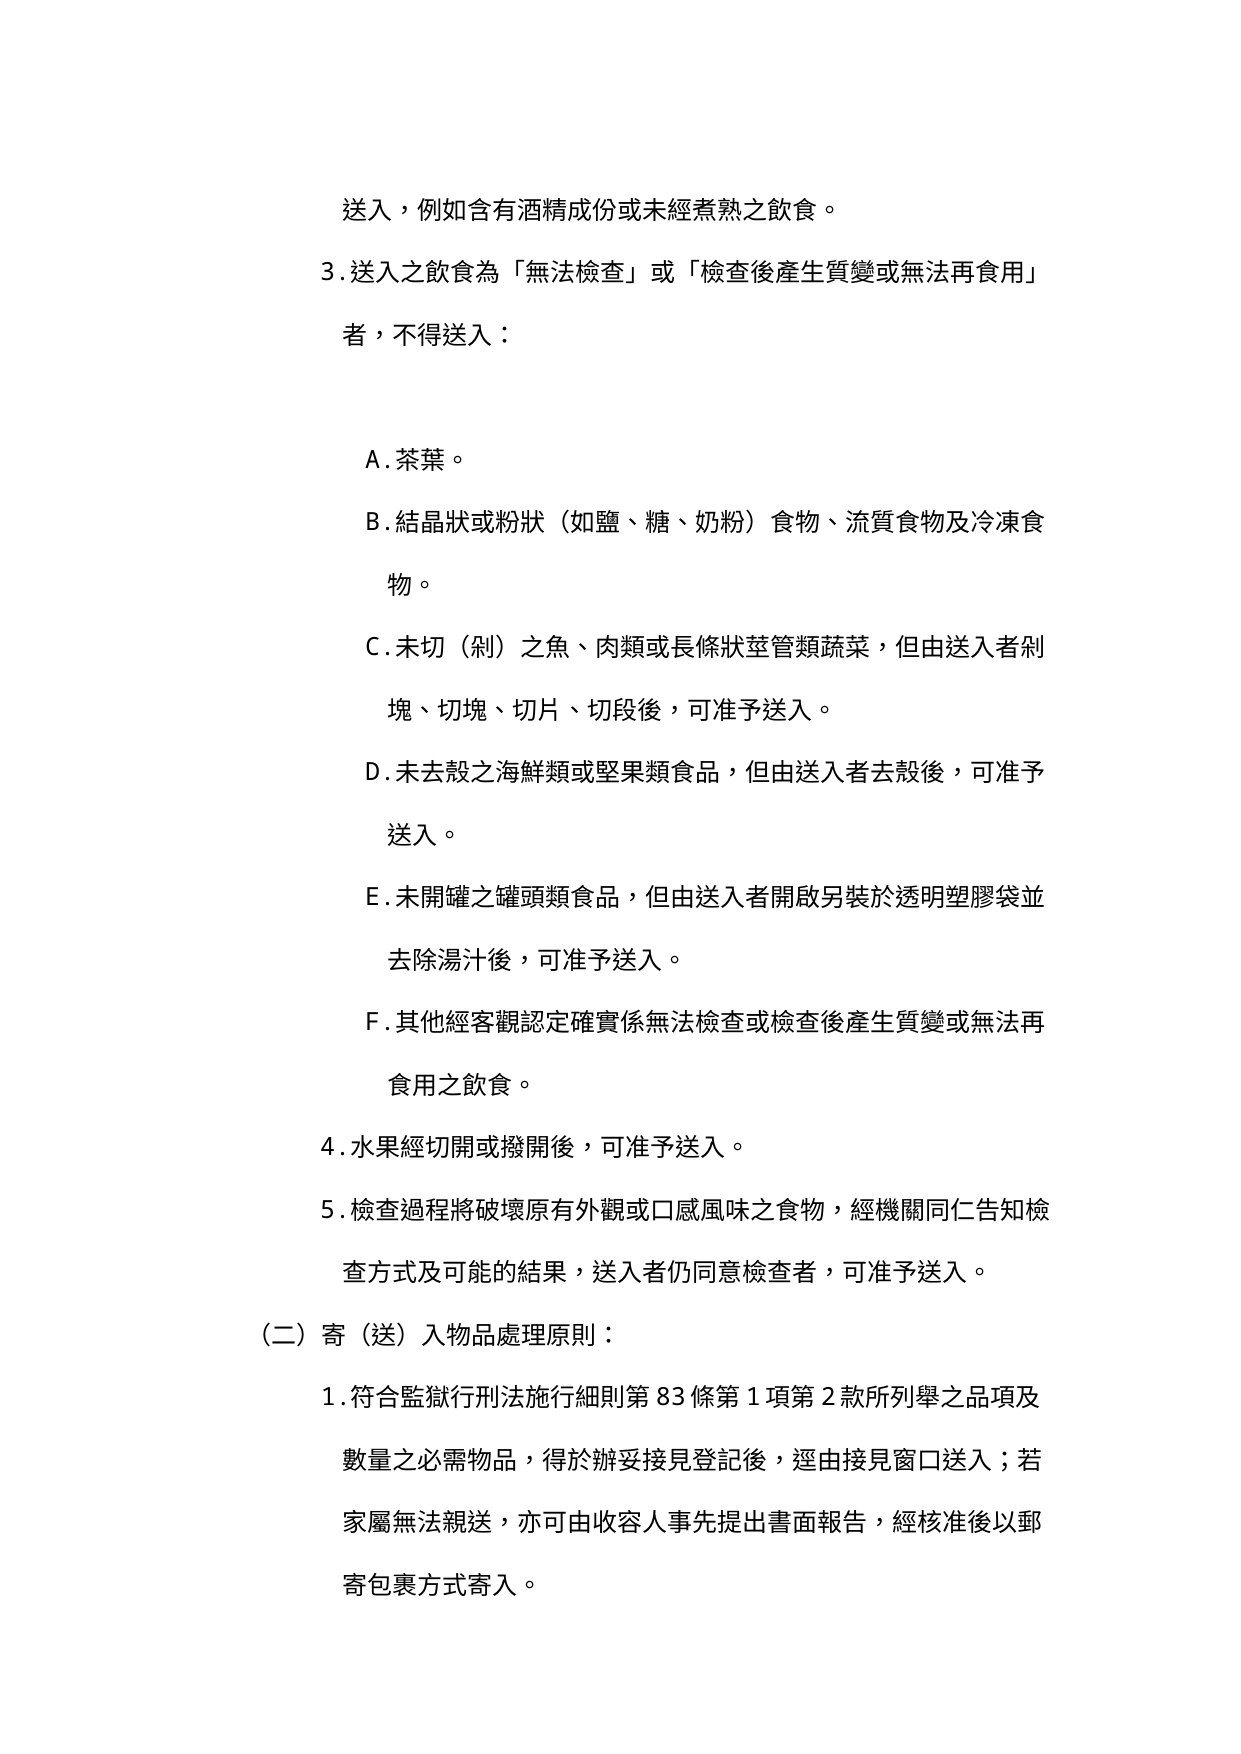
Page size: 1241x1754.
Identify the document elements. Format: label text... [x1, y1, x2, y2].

text E.未開罐之罐頭類食品，但由送入者開啟另裝於透明塑膠袋並去除湯汁後，可准予送入。 [365, 854, 1053, 979]
text B.結晶狀或粉狀（如鹽、糖、奶粉）食物、流質食物及冷凍食物。 [365, 479, 1053, 604]
text A.茶葉。 [365, 417, 1053, 479]
text 5.檢查過程將破壞原有外觀或口感風味之食物，經機關同仁告知檢查方式及可能的結果，送入者仍同意檢查者，可准予送入。 [320, 1167, 1053, 1292]
text D.未去殼之海鮮類或堅果類食品，但由送入者去殼後，可准予送入。 [365, 729, 1053, 854]
text F.其他經客觀認定確實係無法檢查或檢查後產生質變或無法再食用之飲食。 [365, 979, 1053, 1104]
text 1.符合監獄行刑法施行細則第83條第1項第2款所列舉之品項及數量之必需物品，得於辦妥接見登記後，逕由接見窗口送入；若家屬無法親送，亦可由收容人事先提出書面報告，經核准後以郵寄包裹方式寄入。 [321, 1354, 1053, 1604]
text 3.送入之飲食為「無法檢查」或「檢查後產生質變或無法再食用」者，不得送入： [320, 229, 1053, 354]
text 送入，例如含有酒精成份或未經煮熟之飲食。 [320, 167, 1053, 229]
text 4.水果經切開或撥開後，可准予送入。 [320, 1104, 1053, 1167]
text C.未切（剁）之魚、肉類或長條狀莖管類蔬菜，但由送入者剁塊、切塊、切片、切段後，可准予送入。 [365, 604, 1053, 729]
text （二）寄（送）入物品處理原則： [187, 1292, 1053, 1354]
